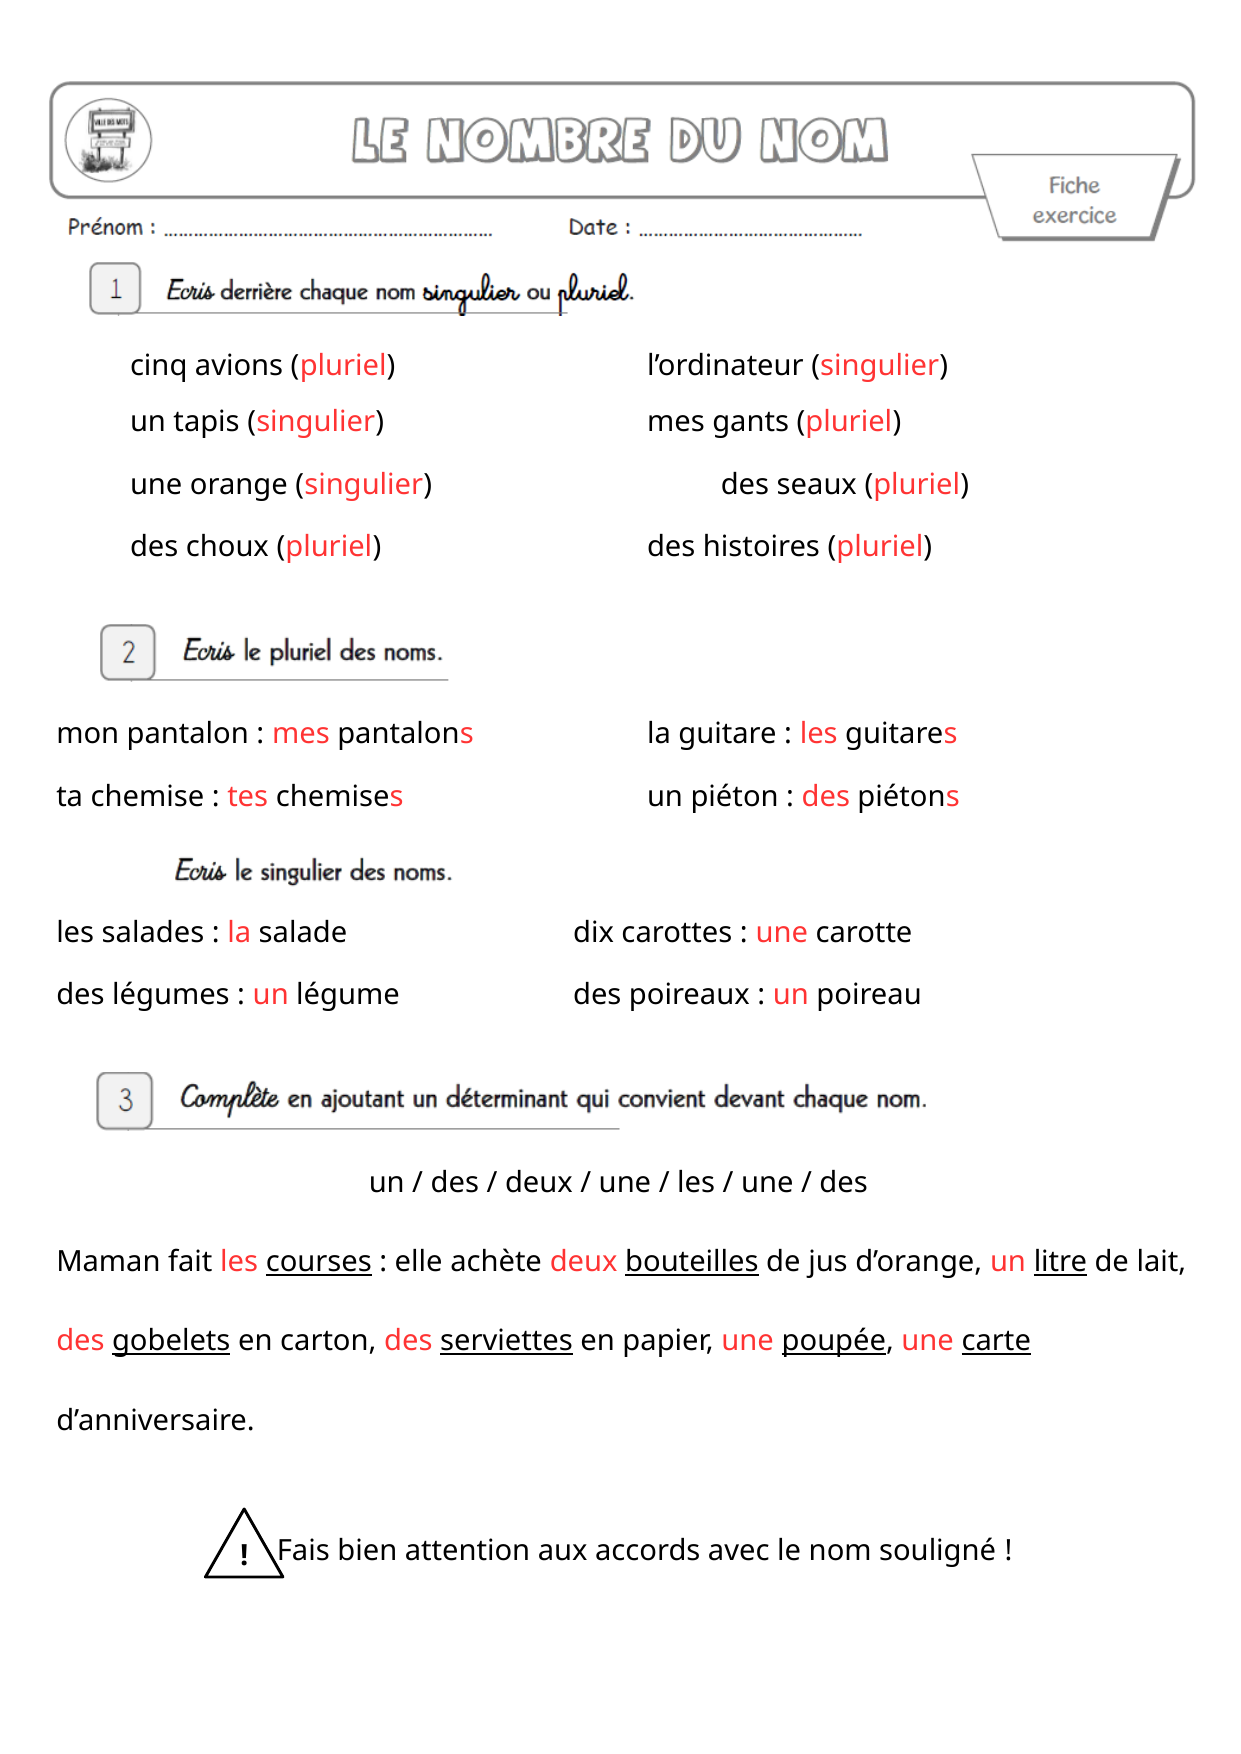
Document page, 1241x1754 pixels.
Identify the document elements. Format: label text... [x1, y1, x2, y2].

text mon pantalon : mes pantalons la guitare : les guitares [56, 713, 1196, 752]
text une orange (singulier) des seaux (pluriel) [56, 463, 1196, 503]
text Maman fait les courses : elle achète deux bouteilles de jus d’orange, un litre de lait, des gobelets en carton, des serviettes en papier, une poupée, une carte d’anniversaire. [56, 1240, 1196, 1439]
text les salades : la salade dix carottes : une carotte [56, 911, 1196, 951]
picture [94, 624, 449, 682]
text cinq avions (pluriel) l’ordinateur (singulier) [56, 344, 1196, 384]
text un tapis (singulier) mes gants (pluriel) [56, 401, 1196, 440]
text Fais bien attention aux accords avec le nom souligné ! [258, 1529, 1196, 1569]
text des légumes : un légume des poireaux : un poireau [56, 974, 1196, 1013]
picture [174, 852, 456, 889]
text des choux (pluriel) des histoires (pluriel) [56, 526, 1196, 565]
text un / des / deux / une / les / une / des [56, 1161, 1196, 1201]
text [56, 1529, 230, 1569]
picture [94, 1072, 926, 1131]
picture [29, 67, 1212, 316]
text ta chemise : tes chemises un piéton : des piétons [56, 775, 1196, 815]
